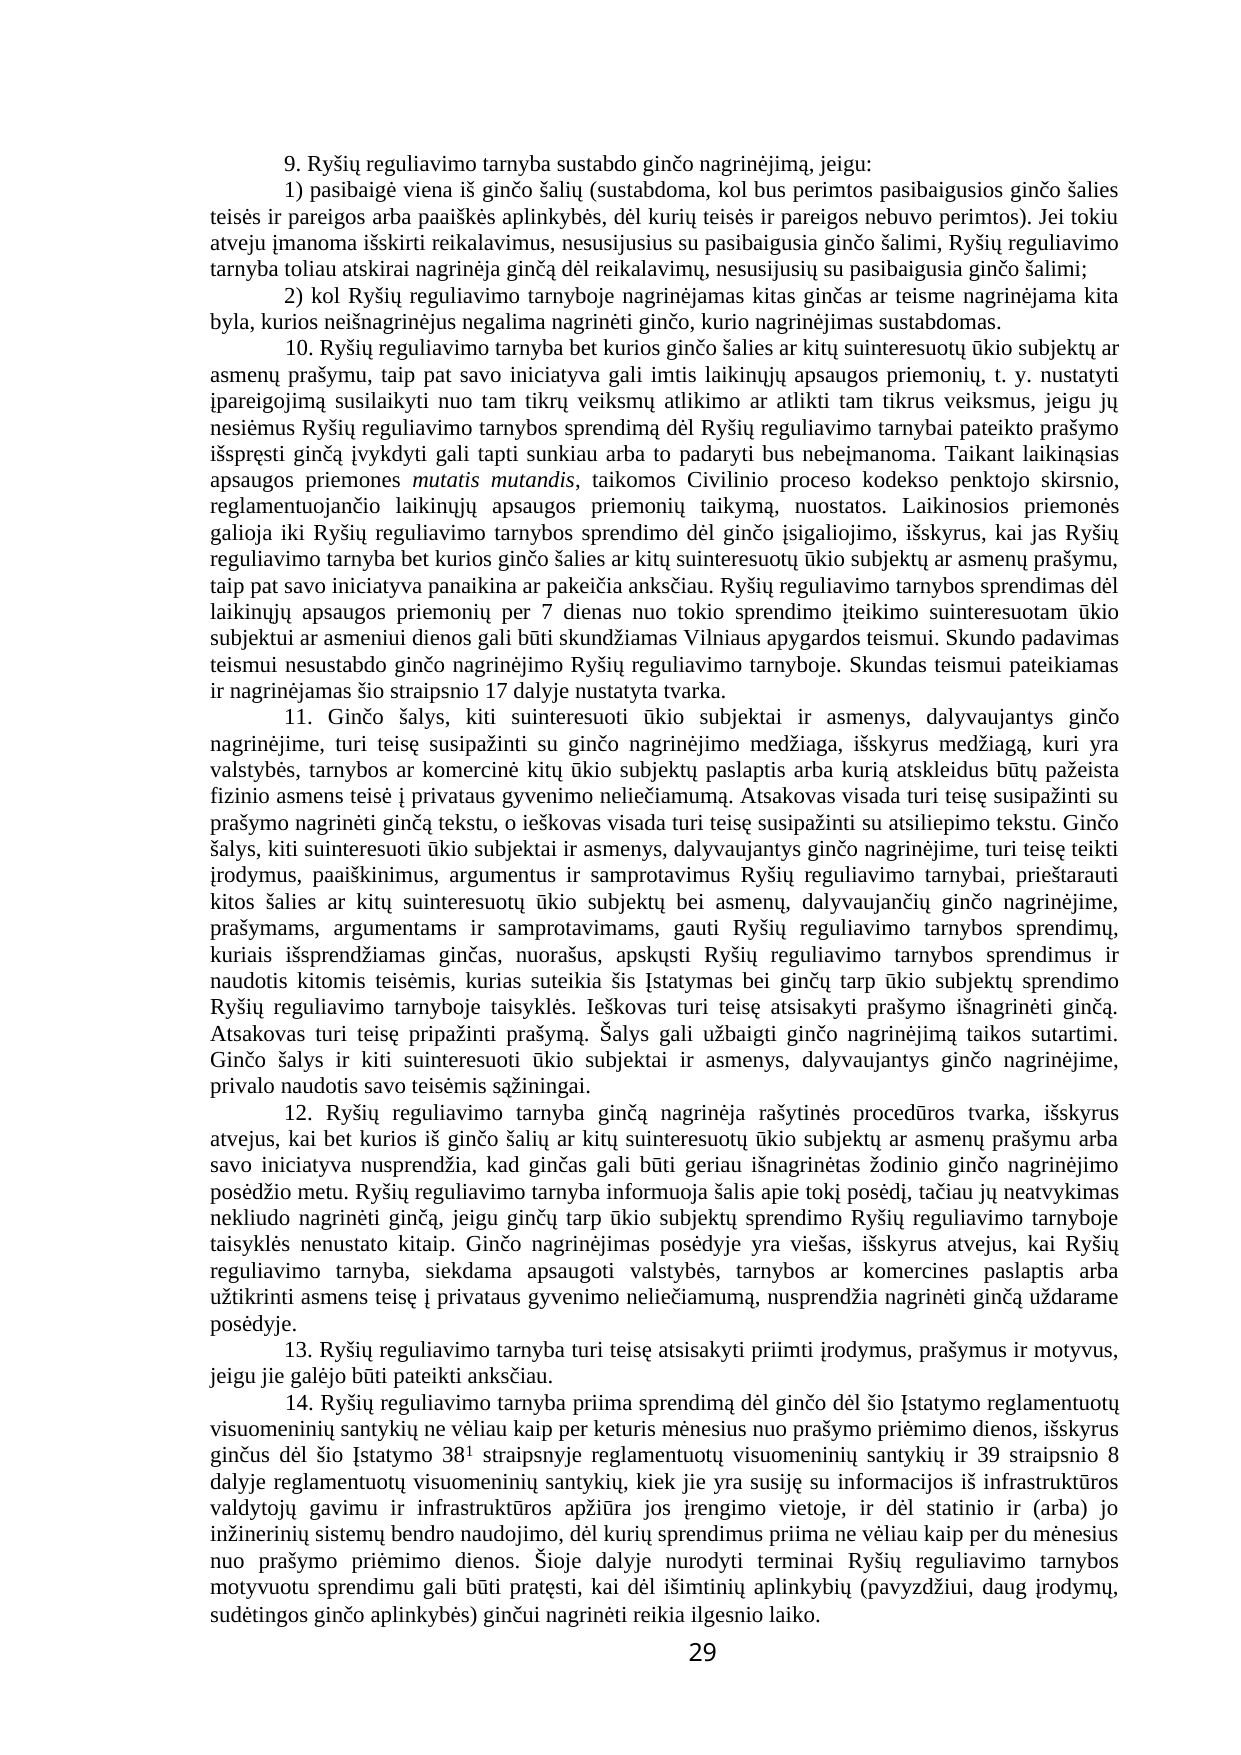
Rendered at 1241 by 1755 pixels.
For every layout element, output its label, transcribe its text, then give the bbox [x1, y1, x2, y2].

text 10. Ryšių reguliavimo tarnyba bet kurios ginčo šalies ar kitų suinteresuotų ūkio subjektų ar asmenų prašymu, taip pat savo iniciatyva gali imtis laikinųjų apsaugos priemonių, t. y. nustatyti įpareigojimą susilaikyti nuo tam tikrų veiksmų atlikimo ar atlikti tam tikrus veiksmus, jeigu jų nesiėmus Ryšių reguliavimo tarnybos sprendimą dėl Ryšių reguliavimo tarnybai pateikto prašymo išspręsti ginčą įvykdyti gali tapti sunkiau arba to padaryti bus nebeįmanoma. Taikant laikinąsias apsaugos priemones mutatis mutandis, taikomos Civilinio proceso kodekso penktojo skirsnio, reglamentuojančio laikinųjų apsaugos priemonių taikymą, nuostatos. Laikinosios priemonės galioja iki Ryšių reguliavimo tarnybos sprendimo dėl ginčo įsigaliojimo, išskyrus, kai jas Ryšių reguliavimo tarnyba bet kurios ginčo šalies ar kitų suinteresuotų ūkio subjektų ar asmenų prašymu, taip pat savo iniciatyva panaikina ar pakeičia anksčiau. Ryšių reguliavimo tarnybos sprendimas dėl laikinųjų apsaugos priemonių per 7 dienas nuo tokio sprendimo įteikimo suinteresuotam ūkio subjektui ar asmeniui dienos gali būti skundžiamas Vilniaus apygardos teismui. Skundo padavimas teismui nesustabdo ginčo nagrinėjimo Ryšių reguliavimo tarnyboje. Skundas teismui pateikiamas ir nagrinėjamas šio straipsnio 17 dalyje nustatyta tvarka. [210, 334, 1120, 703]
text 11. Ginčo šalys, kiti suinteresuoti ūkio subjektai ir asmenys, dalyvaujantys ginčo nagrinėjime, turi teisę susipažinti su ginčo nagrinėjimo medžiaga, išskyrus medžiagą, kuri yra valstybės, tarnybos ar komercinė kitų ūkio subjektų paslaptis arba kurią atskleidus būtų pažeista fizinio asmens teisė į privataus gyvenimo neliečiamumą. Atsakovas visada turi teisę susipažinti su prašymo nagrinėti ginčą tekstu, o ieškovas visada turi teisę susipažinti su atsiliepimo tekstu. Ginčo šalys, kiti suinteresuoti ūkio subjektai ir asmenys, dalyvaujantys ginčo nagrinėjime, turi teisę teikti įrodymus, paaiškinimus, argumentus ir samprotavimus Ryšių reguliavimo tarnybai, prieštarauti kitos šalies ar kitų suinteresuotų ūkio subjektų bei asmenų, dalyvaujančių ginčo nagrinėjime, prašymams, argumentams ir samprotavimams, gauti Ryšių reguliavimo tarnybos sprendimų, kuriais išsprendžiamas ginčas, nuorašus, apskųsti Ryšių reguliavimo tarnybos sprendimus ir naudotis kitomis teisėmis, kurias suteikia šis Įstatymas bei ginčų tarp ūkio subjektų sprendimo Ryšių reguliavimo tarnyboje taisyklės. Ieškovas turi teisę atsisakyti prašymo išnagrinėti ginčą. Atsakovas turi teisę pripažinti prašymą. Šalys gali užbaigti ginčo nagrinėjimą taikos sutartimi. Ginčo šalys ir kiti suinteresuoti ūkio subjektai ir asmenys, dalyvaujantys ginčo nagrinėjime, privalo naudotis savo teisėmis sąžiningai. [210, 703, 1120, 1099]
text 2) kol Ryšių reguliavimo tarnyboje nagrinėjamas kitas ginčas ar teisme nagrinėjama kita byla, kurios neišnagrinėjus negalima nagrinėti ginčo, kurio nagrinėjimas sustabdomas. [210, 282, 1120, 334]
text 14. Ryšių reguliavimo tarnyba priima sprendimą dėl ginčo dėl šio Įstatymo reglamentuotų visuomeninių santykių ne vėliau kaip per keturis mėnesius nuo prašymo priėmimo dienos, išskyrus ginčus dėl šio Įstatymo 381 straipsnyje reglamentuotų visuomeninių santykių ir 39 straipsnio 8 dalyje reglamentuotų visuomeninių santykių, kiek jie yra susiję su informacijos iš infrastruktūros valdytojų gavimu ir infrastruktūros apžiūra jos įrengimo vietoje, ir dėl statinio ir (arba) jo inžinerinių sistemų bendro naudojimo, dėl kurių sprendimus priima ne vėliau kaip per du mėnesius nuo prašymo priėmimo dienos. Šioje dalyje nurodyti terminai Ryšių reguliavimo tarnybos motyvuotu sprendimu gali būti pratęsti, kai dėl išimtinių aplinkybių (pavyzdžiui, daug įrodymų, sudėtingos ginčo aplinkybės) ginčui nagrinėti reikia ilgesnio laiko. [210, 1389, 1120, 1628]
text 1) pasibaigė viena iš ginčo šalių (sustabdoma, kol bus perimtos pasibaigusios ginčo šalies teisės ir pareigos arba paaiškės aplinkybės, dėl kurių teisės ir pareigos nebuvo perimtos). Jei tokiu atveju įmanoma išskirti reikalavimus, nesusijusius su pasibaigusia ginčo šalimi, Ryšių reguliavimo tarnyba toliau atskirai nagrinėja ginčą dėl reikalavimų, nesusijusių su pasibaigusia ginčo šalimi; [210, 176, 1120, 282]
text 13. Ryšių reguliavimo tarnyba turi teisę atsisakyti priimti įrodymus, prašymus ir motyvus, jeigu jie galėjo būti pateikti anksčiau. [210, 1336, 1120, 1389]
text 9. Ryšių reguliavimo tarnyba sustabdo ginčo nagrinėjimą, jeigu: [210, 150, 1120, 176]
text 12. Ryšių reguliavimo tarnyba ginčą nagrinėja rašytinės procedūros tvarka, išskyrus atvejus, kai bet kurios iš ginčo šalių ar kitų suinteresuotų ūkio subjektų ar asmenų prašymu arba savo iniciatyva nusprendžia, kad ginčas gali būti geriau išnagrinėtas žodinio ginčo nagrinėjimo posėdžio metu. Ryšių reguliavimo tarnyba informuoja šalis apie tokį posėdį, tačiau jų neatvykimas nekliudo nagrinėti ginčą, jeigu ginčų tarp ūkio subjektų sprendimo Ryšių reguliavimo tarnyboje taisyklės nenustato kitaip. Ginčo nagrinėjimas posėdyje yra viešas, išskyrus atvejus, kai Ryšių reguliavimo tarnyba, siekdama apsaugoti valstybės, tarnybos ar komercines paslaptis arba užtikrinti asmens teisę į privataus gyvenimo neliečiamumą, nusprendžia nagrinėti ginčą uždarame posėdyje. [210, 1099, 1120, 1336]
